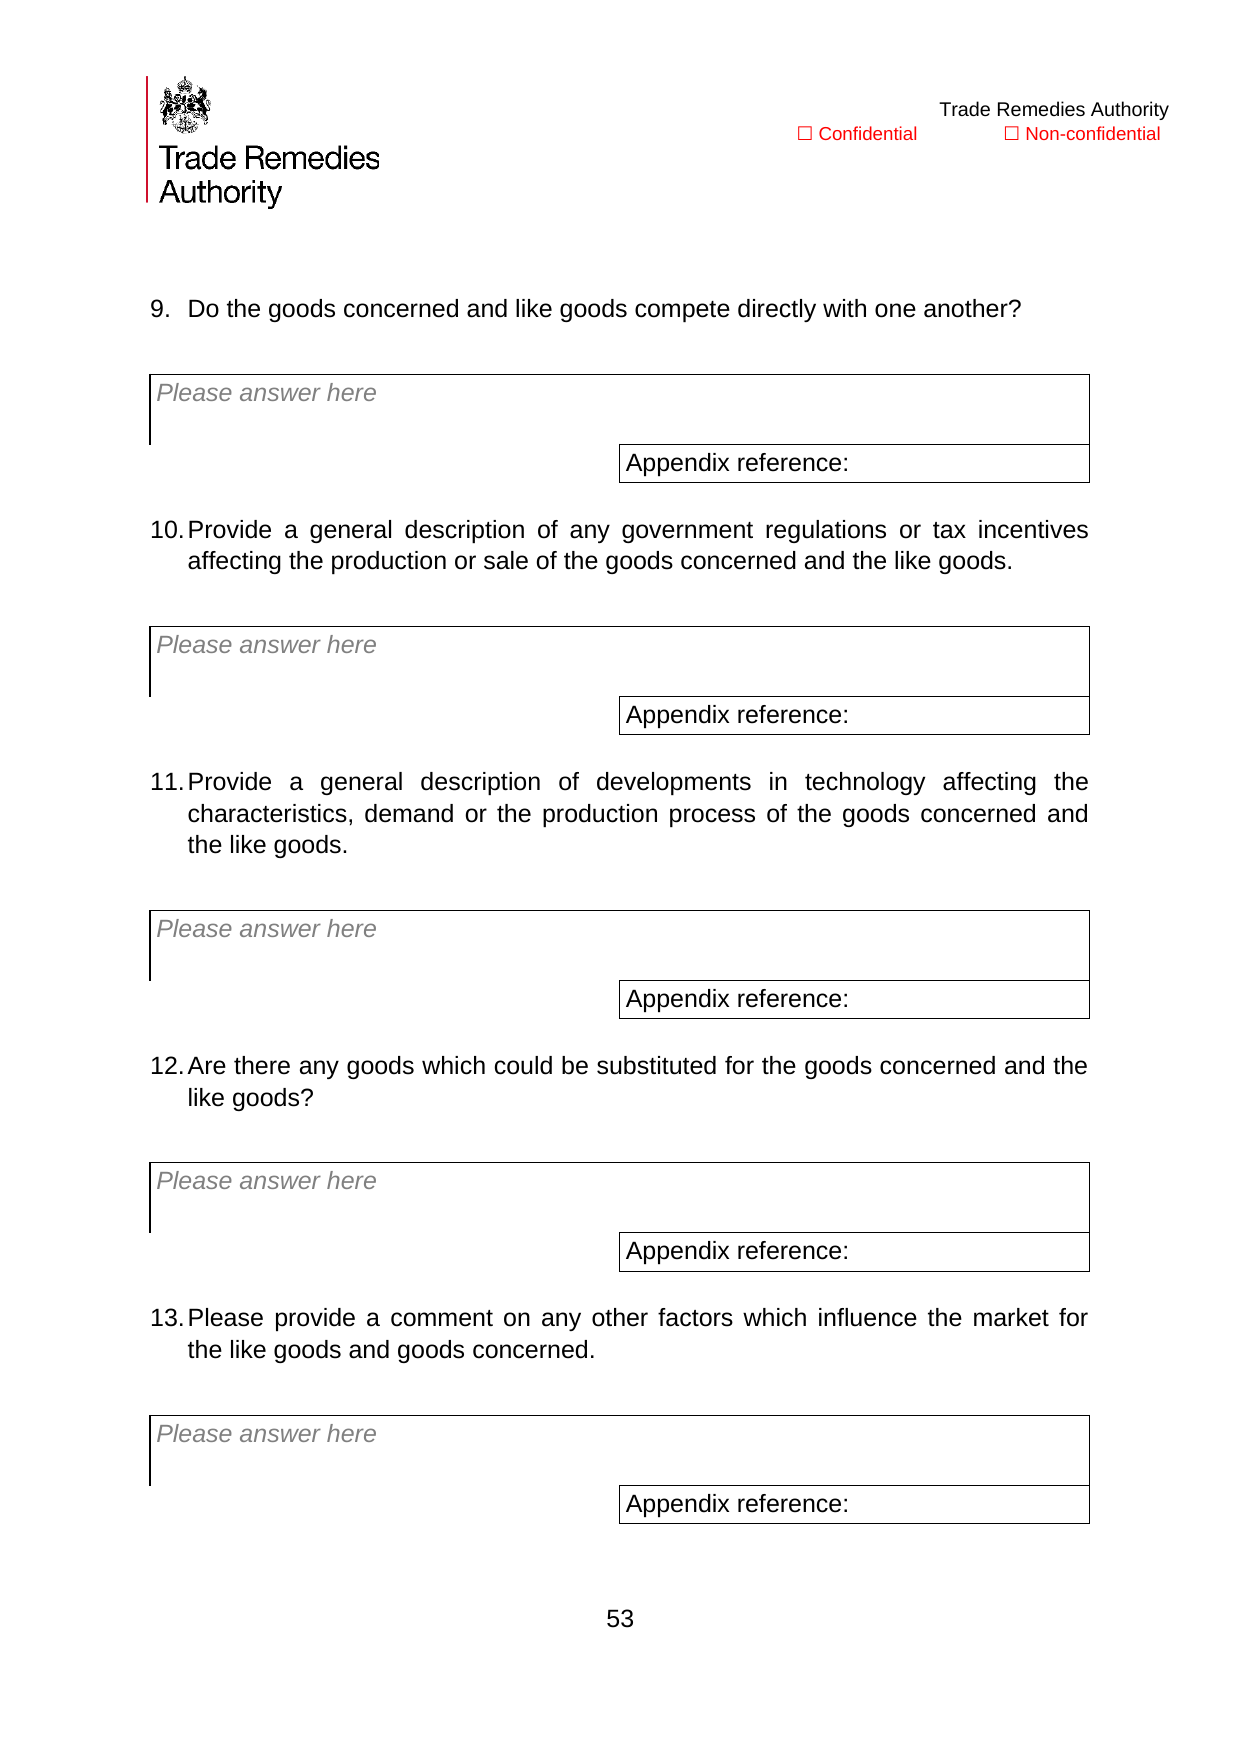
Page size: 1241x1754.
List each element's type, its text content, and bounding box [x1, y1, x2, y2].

table_cell [150, 1233, 619, 1271]
table_cell [150, 445, 619, 482]
table_header Please answer here [151, 1163, 1089, 1232]
table_cell Appendix reference: [620, 981, 1089, 1018]
table_cell Appendix reference: [620, 445, 1089, 482]
list Are there any goods which could be substituted for the goods concerned and the like goods? [150, 1051, 1090, 1111]
list Provide a general description of developments in technology affecting the characteristics, demand or the production process of the goods concerned and the like goods. [150, 767, 1090, 859]
table_cell Appendix reference: [620, 1233, 1089, 1271]
list Provide a general description of any government regulations or tax incentives affecting the production or sale of the goods concerned and the like goods. [150, 514, 1090, 575]
table_header Please answer here [151, 911, 1089, 980]
table_header Please answer here [151, 375, 1089, 443]
table_header Please answer here [151, 627, 1089, 696]
list Do the goods concerned and like goods compete directly with one another? [150, 294, 1090, 322]
table_cell [150, 1486, 619, 1523]
table_header Please answer here [151, 1416, 1089, 1485]
table_cell Appendix reference: [620, 697, 1089, 734]
table_cell [150, 981, 619, 1018]
table_cell Appendix reference: [620, 1486, 1089, 1523]
list Please provide a comment on any other factors which influence the market for the like goods and goods concerned. [150, 1303, 1090, 1364]
table_cell [150, 697, 619, 734]
